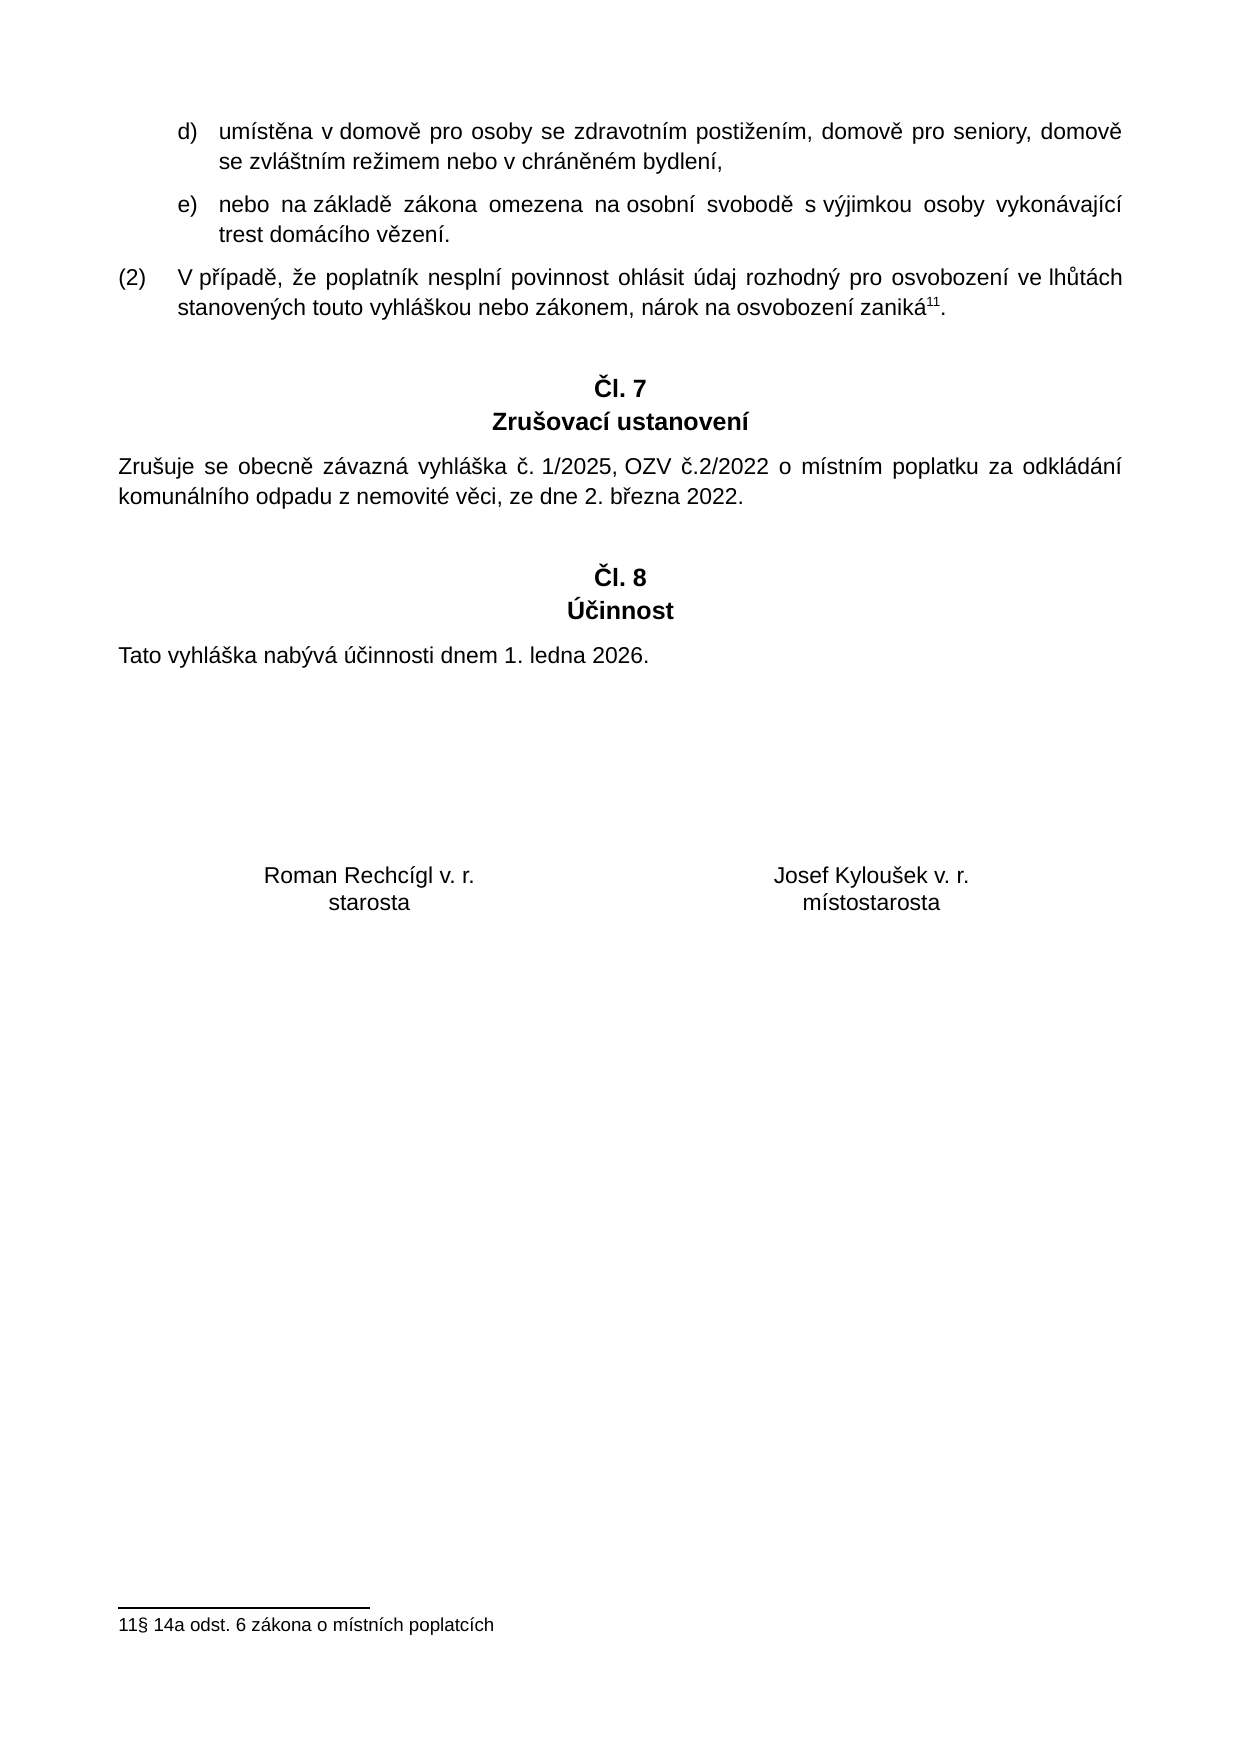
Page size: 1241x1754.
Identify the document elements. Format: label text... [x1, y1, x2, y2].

list § 14a odst. 6 zákona o místních poplatcích [118, 1614, 1122, 1635]
text Zrušuje se obecně závazná vyhláška č. 1/2025, OZV č.2/2022 o místním poplatku za odkládání komunálního odpadu z nemovité věci, ze dne 2. března 2022. [118, 453, 1122, 509]
list V případě, že poplatník nesplní povinnost ohlásit údaj rozhodný pro osvobození ve lhůtách stanovených touto vyhláškou nebo zákonem, nárok na osvobození zaniká. [118, 264, 1122, 321]
list umístěna v domově pro osoby se zdravotním postižením, domově pro seniory, domově se zvláštním režimem nebo v chráněném bydlení, [177, 118, 1122, 175]
list nebo na základě zákona omezena na osobní svobodě s výjimkou osoby vykonávající trest domácího vězení. [177, 191, 1122, 248]
text Tato vyhláška nabývá účinnosti dnem 1. ledna 2026. [118, 642, 1122, 668]
table_header Josef Kyloušek v. r. místostarosta [620, 803, 1122, 921]
table_cell [118, 921, 620, 1039]
table_cell [620, 921, 1122, 1039]
table_header Roman Rechcígl v. r. starosta [118, 803, 620, 921]
subtitle Čl. 8 Účinnost [118, 563, 1122, 625]
subtitle Čl. 7 Zrušovací ustanovení [118, 374, 1122, 436]
